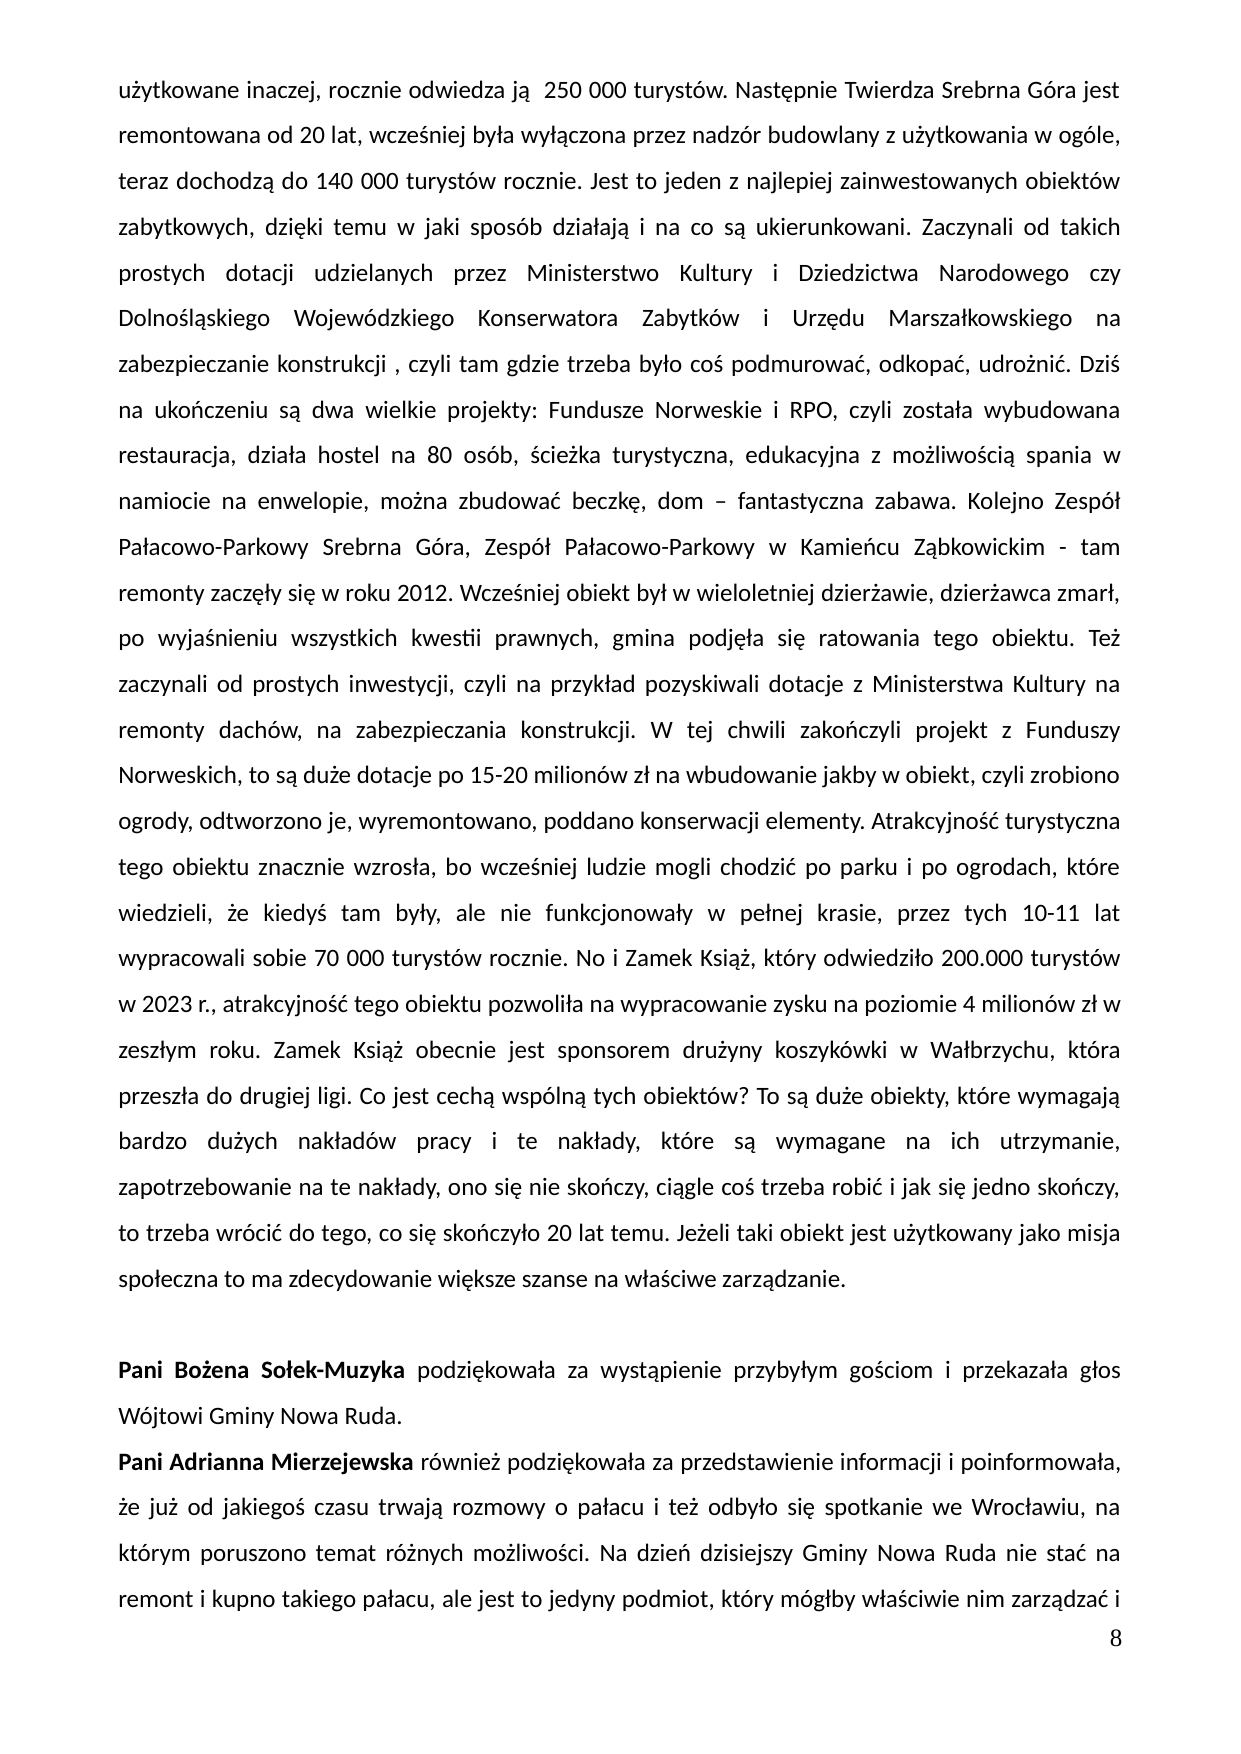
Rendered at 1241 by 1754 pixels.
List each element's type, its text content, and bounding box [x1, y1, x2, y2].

text Pani Adrianna Mierzejewska również podziękowała za przedstawienie informacji i poinformowała, że już od jakiegoś czasu trwają rozmowy o pałacu i też odbyło się spotkanie we Wrocławiu, na którym poruszono temat różnych możliwości. Na dzień dzisiejszy Gminy Nowa Ruda nie stać na remont i kupno takiego pałacu, ale jest to jedyny podmiot, który mógłby właściwie nim zarządzać i [118, 1446, 1122, 1613]
text Pani Bożena Sołek-Muzyka podziękowała za wystąpienie przybyłym gościom i przekazała głos Wójtowi Gminy Nowa Ruda. [118, 1354, 1122, 1430]
text użytkowane inaczej, rocznie odwiedza ją 250 000 turystów. Następnie Twierdza Srebrna Góra jest remontowana od 20 lat, wcześniej była wyłączona przez nadzór budowlany z użytkowania w ogóle, teraz dochodzą do 140 000 turystów rocznie. Jest to jeden z najlepiej zainwestowanych obiektów zabytkowych, dzięki temu w jaki sposób działają i na co są ukierunkowani. Zaczynali od takich prostych dotacji udzielanych przez Ministerstwo Kultury i Dziedzictwa Narodowego czy Dolnośląskiego Wojewódzkiego Konserwatora Zabytków i Urzędu Marszałkowskiego na zabezpieczanie konstrukcji , czyli tam gdzie trzeba było coś podmurować, odkopać, udrożnić. Dziś na ukończeniu są dwa wielkie projekty: Fundusze Norweskie i RPO, czyli została wybudowana restauracja, działa hostel na 80 osób, ścieżka turystyczna, edukacyjna z możliwością spania w namiocie na enwelopie, można zbudować beczkę, dom – fantastyczna zabawa. Kolejno Zespół Pałacowo-Parkowy Srebrna Góra, Zespół Pałacowo-Parkowy w Kamieńcu Ząbkowickim - tam remonty zaczęły się w roku 2012. Wcześniej obiekt był w wieloletniej dzierżawie, dzierżawca zmarł, po wyjaśnieniu wszystkich kwestii prawnych, gmina podjęła się ratowania tego obiektu. Też zaczynali od prostych inwestycji, czyli na przykład pozyskiwali dotacje z Ministerstwa Kultury na remonty dachów, na zabezpieczania konstrukcji. W tej chwili zakończyli projekt z Funduszy Norweskich, to są duże dotacje po 15-20 milionów zł na wbudowanie jakby w obiekt, czyli zrobiono ogrody, odtworzono je, wyremontowano, poddano konserwacji elementy. Atrakcyjność turystyczna tego obiektu znacznie wzrosła, bo wcześniej ludzie mogli chodzić po parku i po ogrodach, które wiedzieli, że kiedyś tam były, ale nie funkcjonowały w pełnej krasie, przez tych 10-11 lat wypracowali sobie 70 000 turystów rocznie. No i Zamek Książ, który odwiedziło 200.000 turystów w 2023 r., atrakcyjność tego obiektu pozwoliła na wypracowanie zysku na poziomie 4 milionów zł w zeszłym roku. Zamek Książ obecnie jest sponsorem drużyny koszykówki w Wałbrzychu, która przeszła do drugiej ligi. Co jest cechą wspólną tych obiektów? To są duże obiekty, które wymagają bardzo dużych nakładów pracy i te nakłady, które są wymagane na ich utrzymanie, zapotrzebowanie na te nakłady, ono się nie skończy, ciągle coś trzeba robić i jak się jedno skończy, to trzeba wrócić do tego, co się skończyło 20 lat temu. Jeżeli taki obiekt jest użytkowany jako misja społeczna to ma zdecydowanie większe szanse na właściwe zarządzanie. [118, 74, 1122, 1293]
